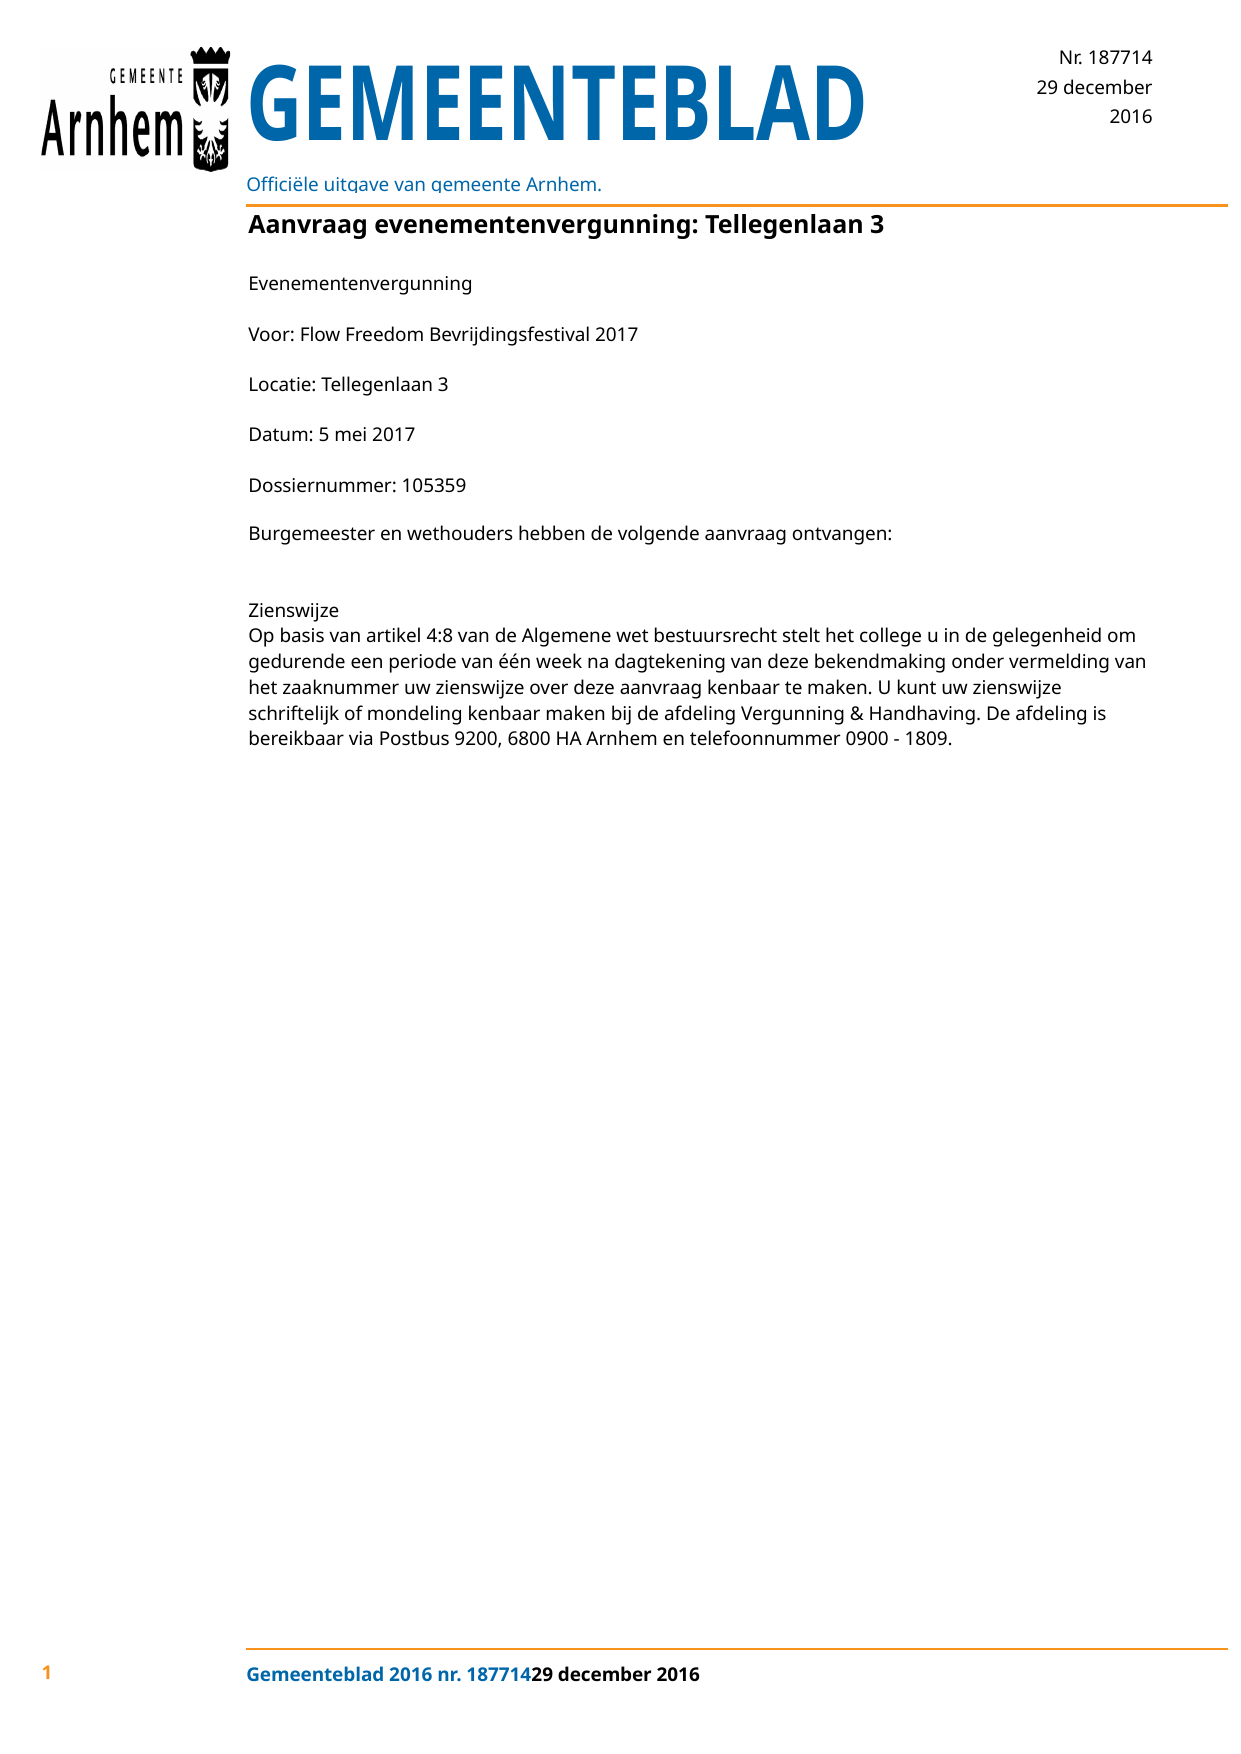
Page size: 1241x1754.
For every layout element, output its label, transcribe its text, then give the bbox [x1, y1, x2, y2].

text Datum: 5 mei 2017 [248, 422, 1152, 447]
text Aanvraag evenementenvergunning: Tellegenlaan 3 [248, 207, 1152, 241]
text Dossiernummer: 105359 [248, 472, 1152, 498]
text Evenementenvergunning [248, 270, 1152, 296]
text Op basis van artikel 4:8 van de Algemene wet bestuursrecht stelt het college u in de gelegenheid om gedurende een periode van één week na dagtekening van deze bekendmaking onder vermelding van het zaaknummer uw zienswijze over deze aanvraag kenbaar te maken. U kunt uw zienswijze schriftelijk of mondeling kenbaar maken bij de afdeling Vergunning & Handhaving. De afdeling is bereikbaar via Postbus 9200, 6800 HA Arnhem en telefoonnummer 0900 - 1809. [248, 623, 1152, 751]
text Voor: Flow Freedom Bevrijdingsfestival 2017 [248, 321, 1152, 346]
text Burgemeester en wethouders hebben de volgende aanvraag ontvangen: [248, 520, 1152, 546]
picture [41, 47, 231, 172]
text Locatie: Tellegenlaan 3 [248, 371, 1152, 397]
text Zienswijze [248, 597, 1152, 623]
